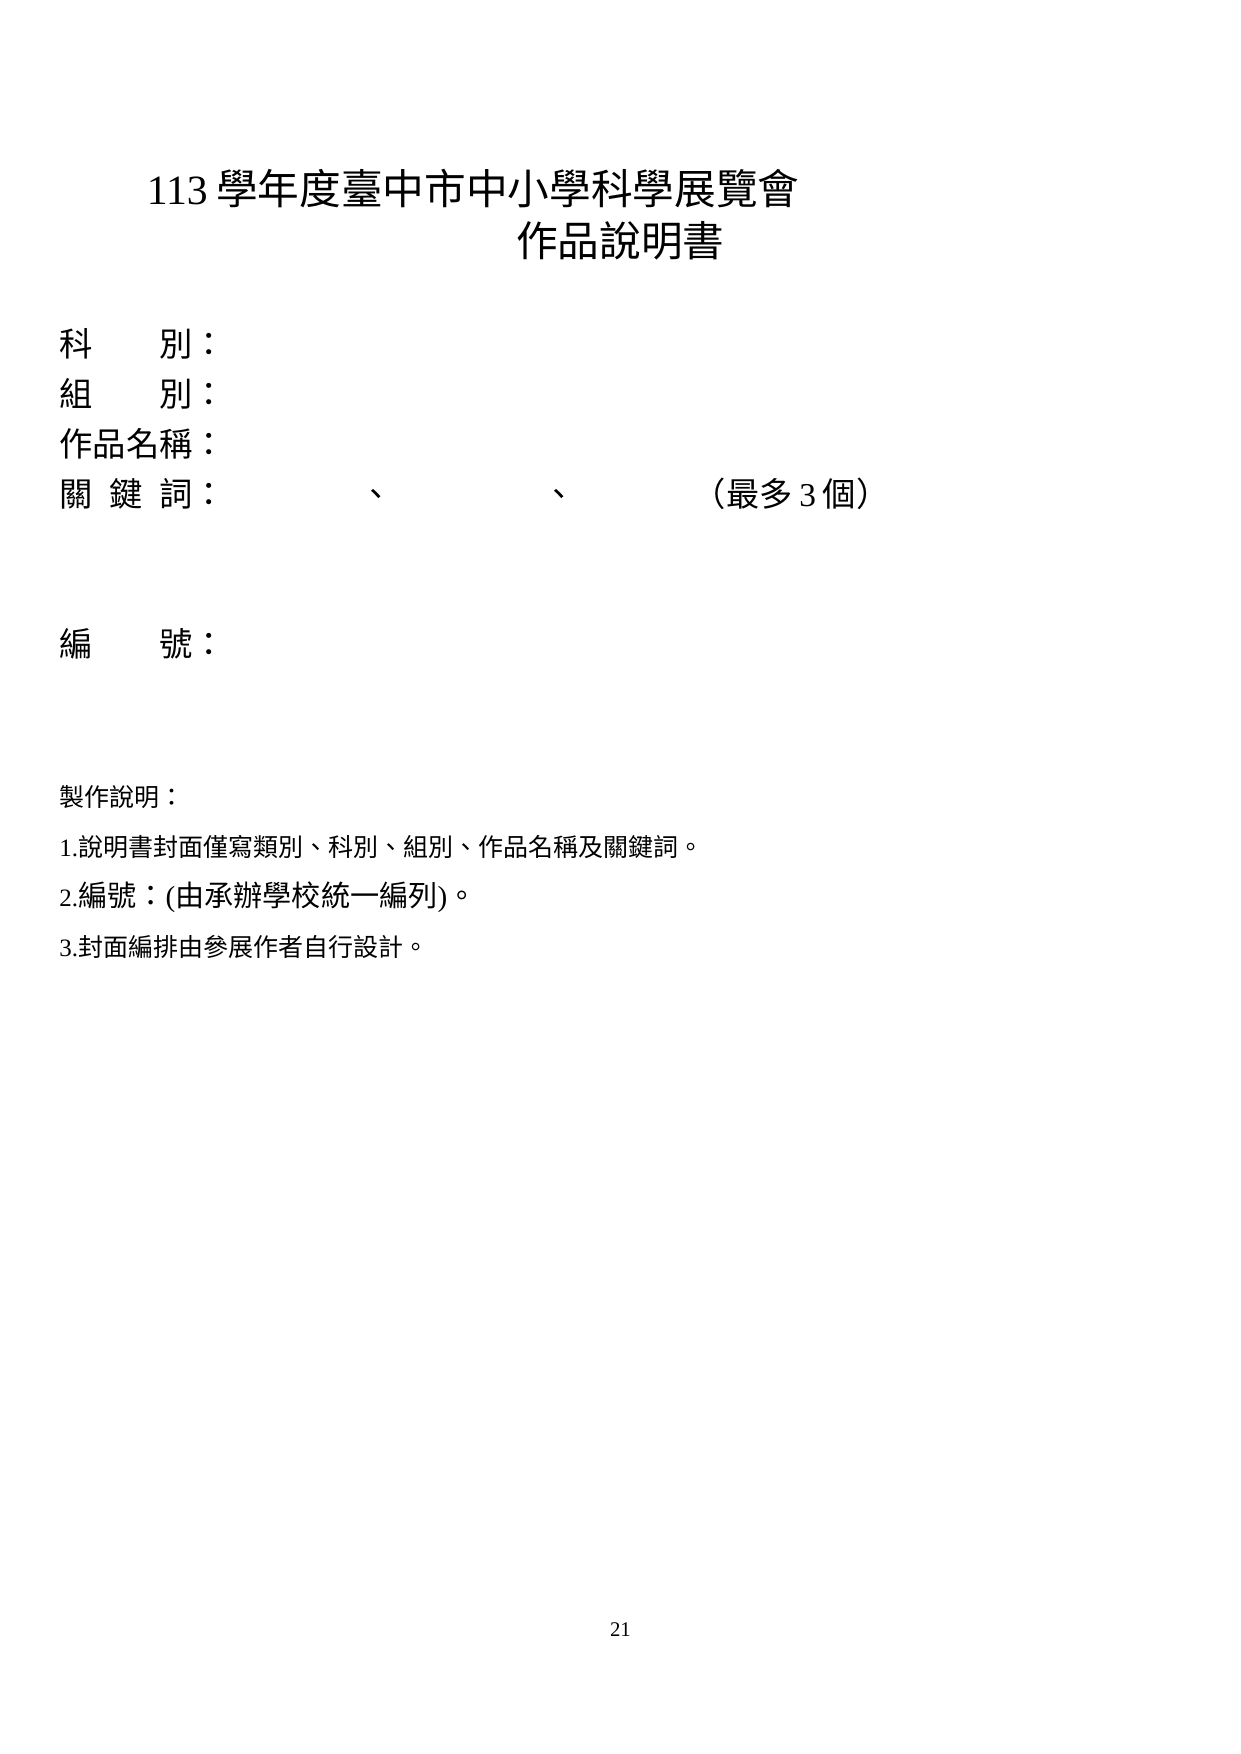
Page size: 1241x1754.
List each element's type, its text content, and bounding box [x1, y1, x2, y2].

text 關 鍵 詞： 、 、 （最多3個） [59, 467, 1181, 517]
text 2.編號：(由承辦學校統一編列)。 [59, 867, 1181, 917]
text 作品名稱： [59, 417, 1181, 467]
text 作品說明書 [59, 217, 1181, 267]
text 1.說明書封面僅寫類別、科別、組別、作品名稱及關鍵詞。 [59, 817, 1181, 867]
text 3.封面編排由參展作者自行設計。 [59, 917, 1181, 967]
text 113學年度臺中市中小學科學展覽會 [59, 156, 1181, 217]
text 編 號： [59, 617, 1181, 667]
text 科 別： [59, 317, 1181, 367]
text 製作說明： [59, 767, 1181, 817]
text 組 別： [59, 367, 1181, 417]
